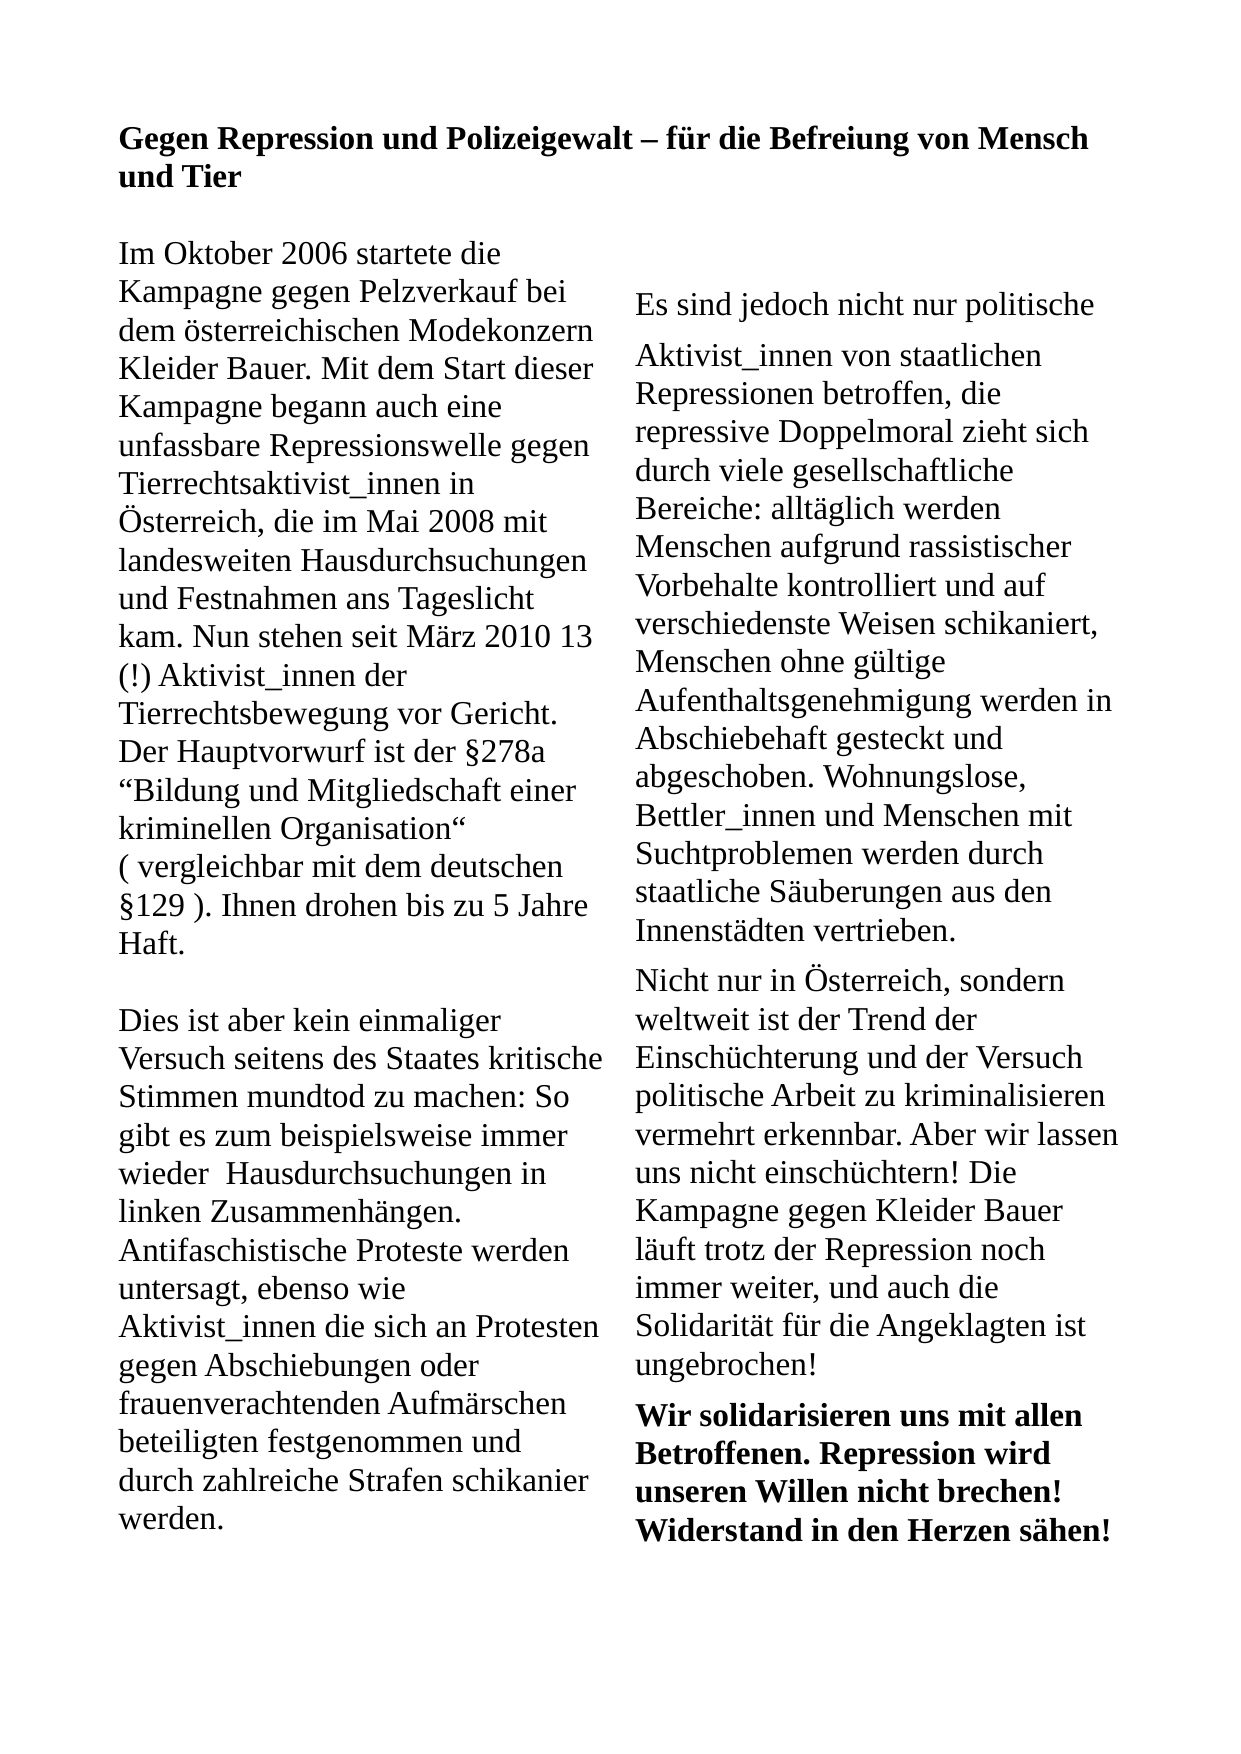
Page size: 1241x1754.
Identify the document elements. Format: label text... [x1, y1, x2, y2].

text Es sind jedoch nicht nur politische [635, 284, 1122, 322]
text Gegen Repression und Polizeigewalt – für die Befreiung von Mensch und Tier [118, 118, 1122, 195]
text Aktivist_innen von staatlichen Repressionen betroffen, die repressive Doppelmoral zieht sich durch viele gesellschaftliche Bereiche: alltäglich werden Menschen aufgrund rassistischer Vorbehalte kontrolliert und auf verschiedenste Weisen schikaniert, Menschen ohne gültige Aufenthaltsgenehmigung werden in Abschiebehaft gesteckt und abgeschoben. Wohnungslose, Bettler_innen und Menschen mit Suchtproblemen werden durch staatliche Säuberungen aus den Innenstädten vertrieben. [635, 335, 1122, 948]
text Nicht nur in Österreich, sondern weltweit ist der Trend der Einschüchterung und der Versuch politische Arbeit zu kriminalisieren vermehrt erkennbar. Aber wir lassen uns nicht einschüchtern! Die Kampagne gegen Kleider Bauer läuft trotz der Repression noch immer weiter, und auch die Solidarität für die Angeklagten ist ungebrochen! [635, 961, 1122, 1382]
text Dies ist aber kein einmaliger Versuch seitens des Staates kritische Stimmen mundtod zu machen: So gibt es zum beispielsweise immer wieder Hausdurchsuchungen in linken Zusammenhängen. Antifaschistische Proteste werden untersagt, ebenso wie Aktivist_innen die sich an Protesten gegen Abschiebungen oder frauenverachtenden Aufmärschen beteiligten festgenommen und durch zahlreiche Strafen schikanier werden. [118, 1000, 605, 1536]
text Im Oktober 2006 startete die Kampagne gegen Pelzverkauf bei dem österreichischen Modekonzern Kleider Bauer. Mit dem Start dieser Kampagne begann auch eine unfassbare Repressionswelle gegen Tierrechtsaktivist_innen in Österreich, die im Mai 2008 mit landesweiten Hausdurchsuchungen und Festnahmen ans Tageslicht kam. Nun stehen seit März 2010 13 (!) Aktivist_innen der Tierrechtsbewegung vor Gericht. Der Hauptvorwurf ist der §278a “Bildung und Mitgliedschaft einer kriminellen Organisation“ ( vergleichbar mit dem deutschen §129 ). Ihnen drohen bis zu 5 Jahre Haft. [118, 233, 605, 961]
text Wir solidarisieren uns mit allen Betroffenen. Repression wird unseren Willen nicht brechen! Widerstand in den Herzen sähen! [635, 1395, 1122, 1548]
